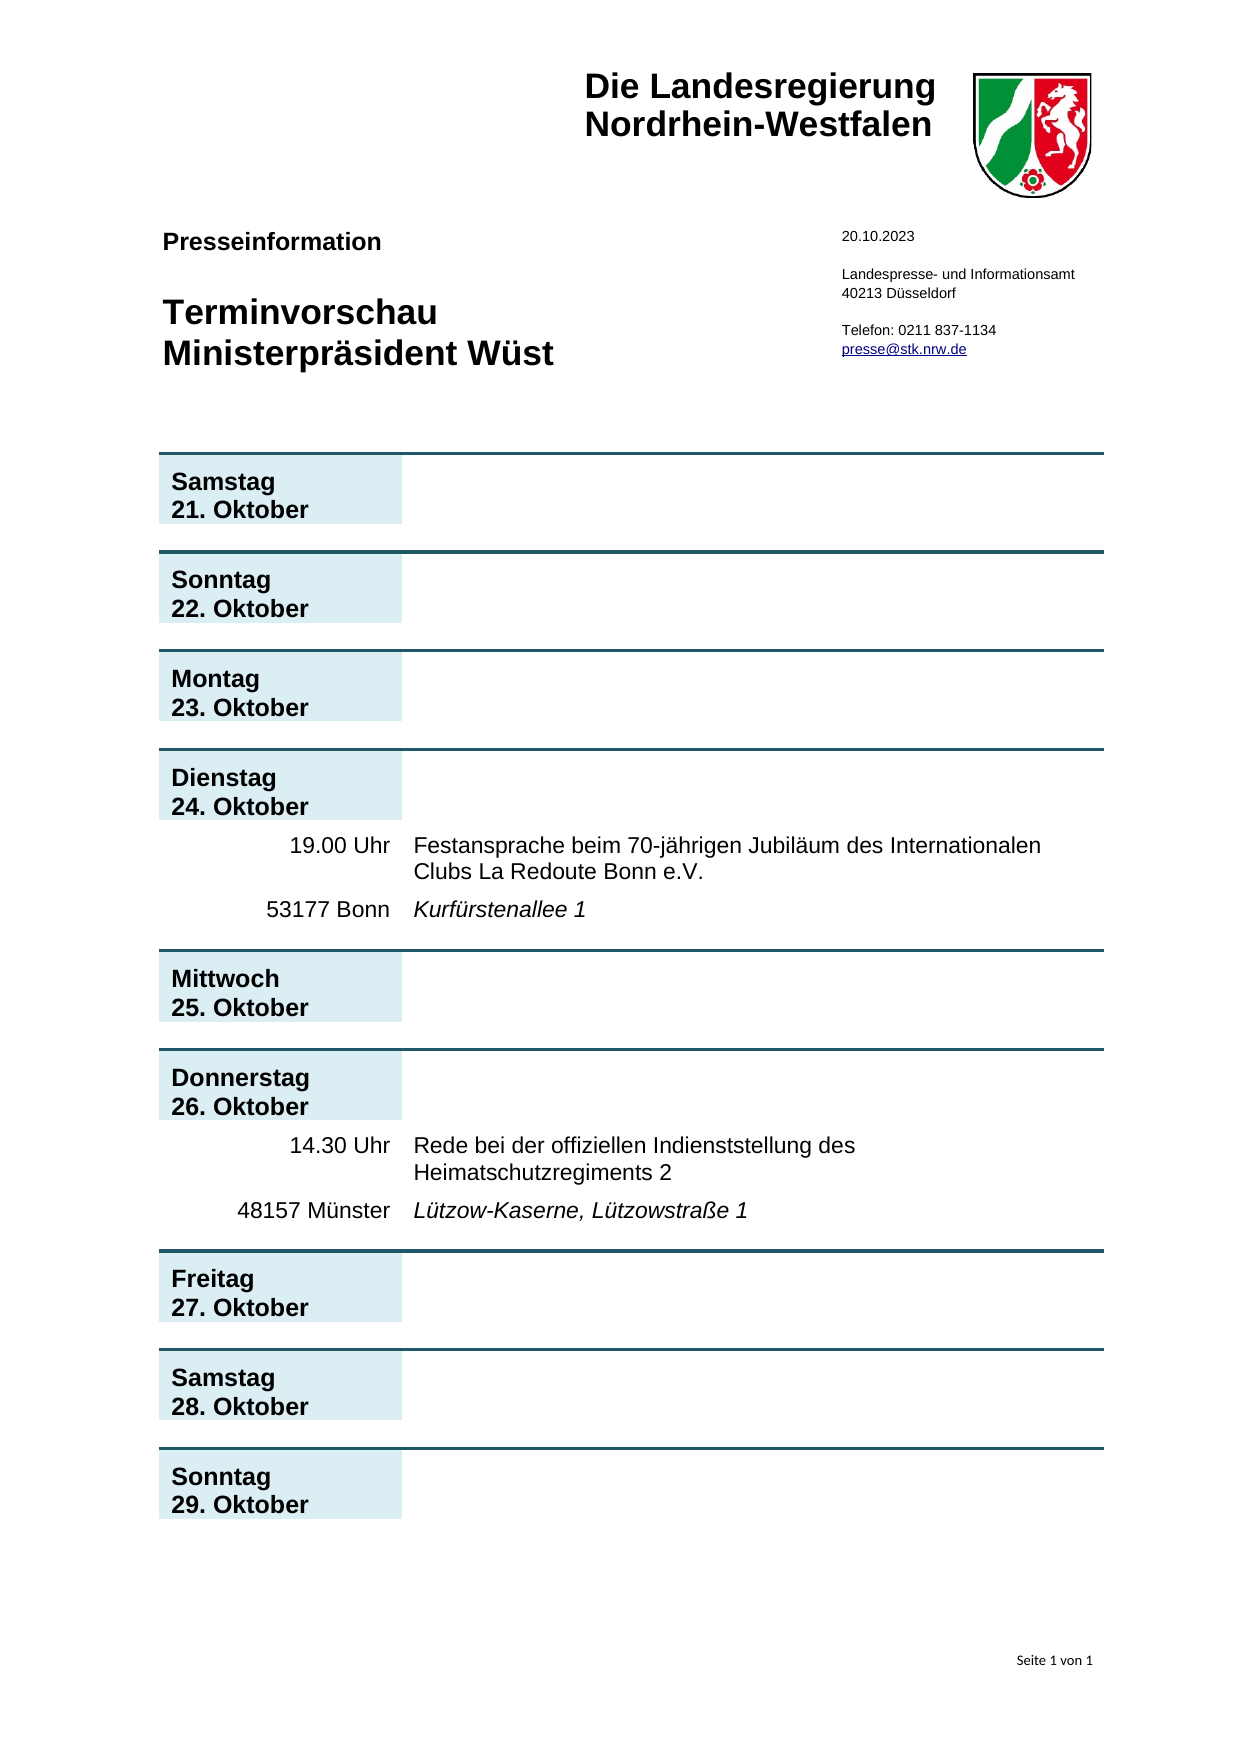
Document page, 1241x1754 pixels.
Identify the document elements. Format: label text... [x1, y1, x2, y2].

table_header Samstag 28. Oktober [159, 1351, 402, 1420]
table_cell Rede bei der offiziellen Indienststellung des Heimatschutzregiments 2 [402, 1120, 1104, 1185]
table_cell Kurfürstenallee 1 [402, 885, 1104, 923]
table_header Sonntag 22. Oktober [159, 554, 402, 623]
table_header [402, 1450, 1104, 1519]
table_header 20.10.2023 Landespresse- und Informationsamt 40213 Düsseldorf Telefon: 0211 837-1134 presse@stk.nrw.de [842, 227, 1093, 372]
table_header [402, 751, 1104, 820]
table_header [402, 554, 1104, 623]
table_cell 53177 Bonn [159, 885, 402, 923]
table_header [402, 652, 1104, 721]
table_header [402, 952, 1104, 1022]
table_header Sonntag 29. Oktober [159, 1450, 402, 1519]
table_header Montag 23. Oktober [159, 652, 402, 721]
table_header Donnerstag 26. Oktober [159, 1051, 402, 1120]
table_header Mittwoch 25. Oktober [159, 952, 402, 1022]
table_header [402, 1351, 1104, 1420]
table_cell Festansprache beim 70-jährigen Jubiläum des Internationalen Clubs La Redoute Bonn e.V. [402, 820, 1104, 885]
table_header [402, 1051, 1104, 1120]
table_header Dienstag 24. Oktober [159, 751, 402, 820]
table_header Presseinformation Terminvorschau Ministerpräsident Wüst [163, 227, 842, 372]
table_header [402, 1253, 1104, 1322]
text Die Landesregierung Nordrhein-Westfalen [584, 68, 943, 143]
table_header [402, 455, 1104, 524]
table_header Freitag 27. Oktober [159, 1253, 402, 1322]
table_cell 48157 Münster [159, 1185, 402, 1223]
table_cell 19.00 Uhr [159, 820, 402, 885]
table_header Samstag 21. Oktober [159, 455, 402, 524]
table_cell Lützow-Kaserne, Lützowstraße 1 [402, 1185, 1104, 1223]
table_cell 14.30 Uhr [159, 1120, 402, 1185]
